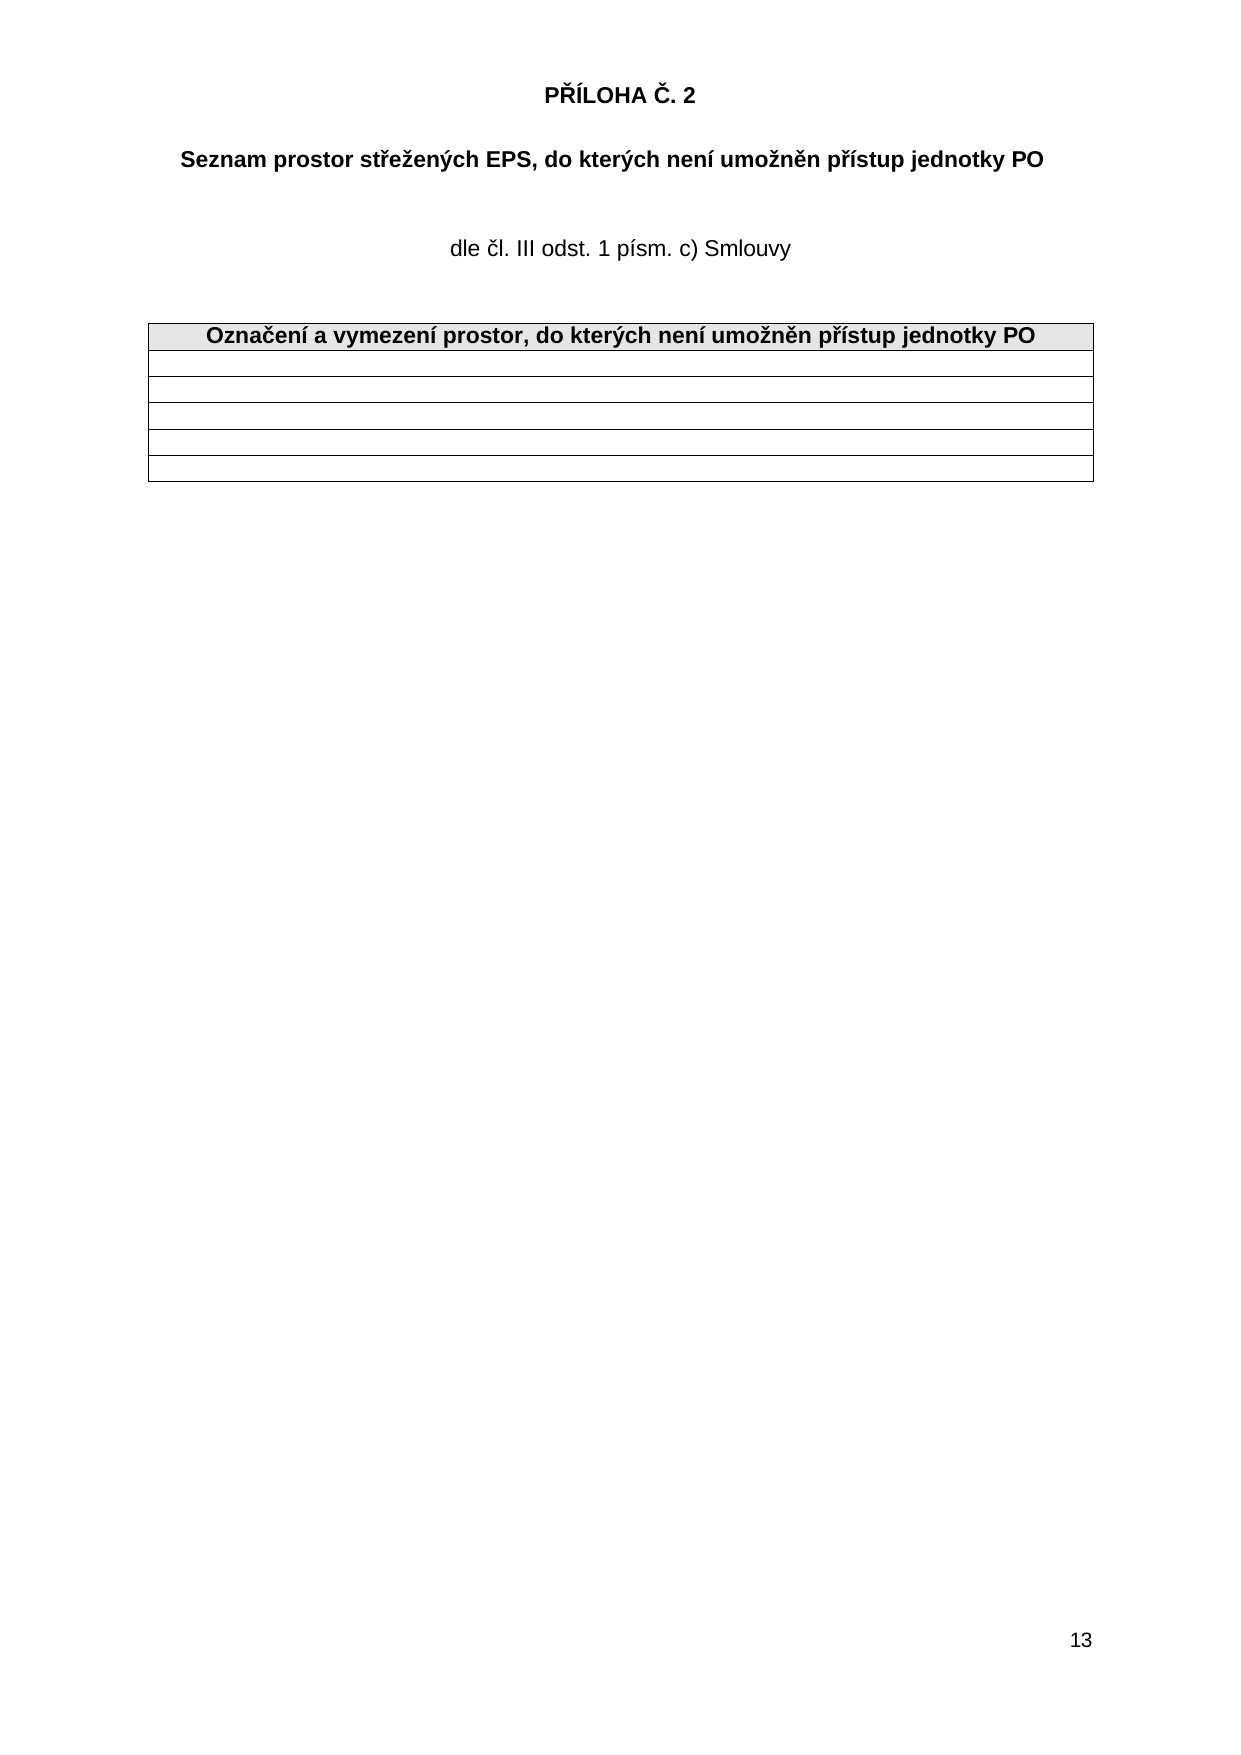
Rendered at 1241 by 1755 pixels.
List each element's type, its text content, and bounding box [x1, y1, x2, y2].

text dle čl. III odst. 1 písm. c) Smlouvy [139, 234, 1102, 261]
subtitle PŘÍLOHA Č. 2 [133, 82, 1107, 108]
table_cell [149, 430, 1093, 455]
table_cell [149, 403, 1093, 428]
table_cell [149, 351, 1093, 376]
table_header Označení a vymezení prostor, do kterých není umožněn přístup jednotky PO [149, 324, 1093, 350]
table_cell [149, 377, 1093, 402]
table_cell [149, 456, 1093, 481]
subtitle Seznam prostor střežených EPS, do kterých není umožněn přístup jednotky PO [118, 146, 1107, 172]
